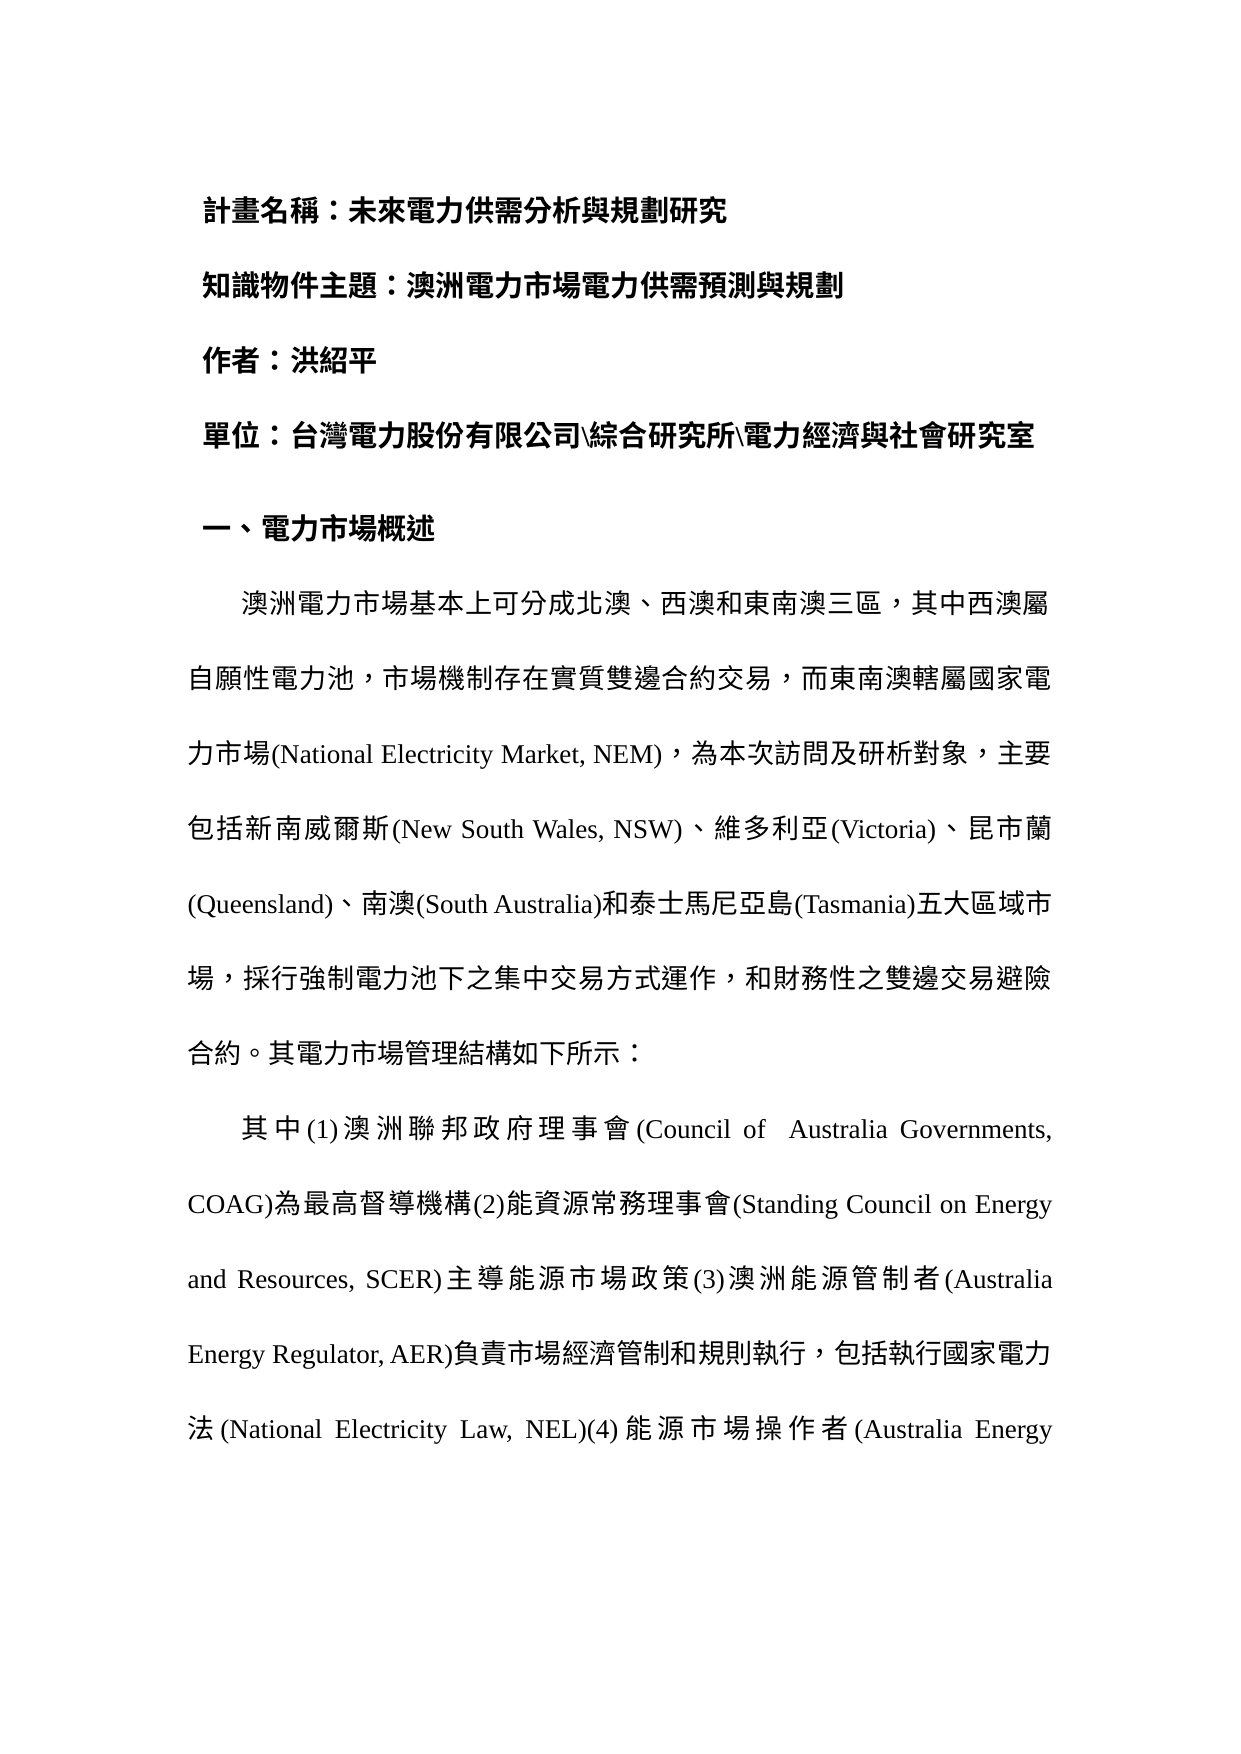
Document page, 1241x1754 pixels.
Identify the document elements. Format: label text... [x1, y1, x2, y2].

list 一、電力市場概述 [202, 483, 1036, 558]
list 作者：洪紹平 [202, 314, 1036, 389]
list 單位：台灣電力股份有限公司\綜合研究所\電力經濟與社會研究室 [202, 389, 1036, 464]
text 其中(1)澳洲聯邦政府理事會(Council of Australia Governments, COAG)為最高督導機構(2)能資源常務理事會(Standing Council on Energy and Resources, SCER)主導能源市場政策(3)澳洲能源管制者(Australia Energy Regulator, AER)負責市場經濟管制和規則執行，包括執行國家電力法(National Electricity Law, NEL)(4)能源市場操作者(Australia Energy [187, 1083, 1053, 1458]
text 澳洲電力市場基本上可分成北澳、西澳和東南澳三區，其中西澳屬自願性電力池，市場機制存在實質雙邊合約交易，而東南澳轄屬國家電力市場(National Electricity Market, NEM)，為本次訪問及研析對象，主要包括新南威爾斯(New South Wales, NSW)、維多利亞(Victoria)、昆市蘭(Queensland)、南澳(South Australia)和泰士馬尼亞島(Tasmania)五大區域市場，採行強制電力池下之集中交易方式運作，和財務性之雙邊交易避險合約。其電力市場管理結構如下所示： [187, 558, 1053, 1083]
list 計畫名稱：未來電力供需分析與規劃研究 [202, 164, 1036, 239]
list 知識物件主題：澳洲電力市場電力供需預測與規劃 [202, 239, 1036, 314]
